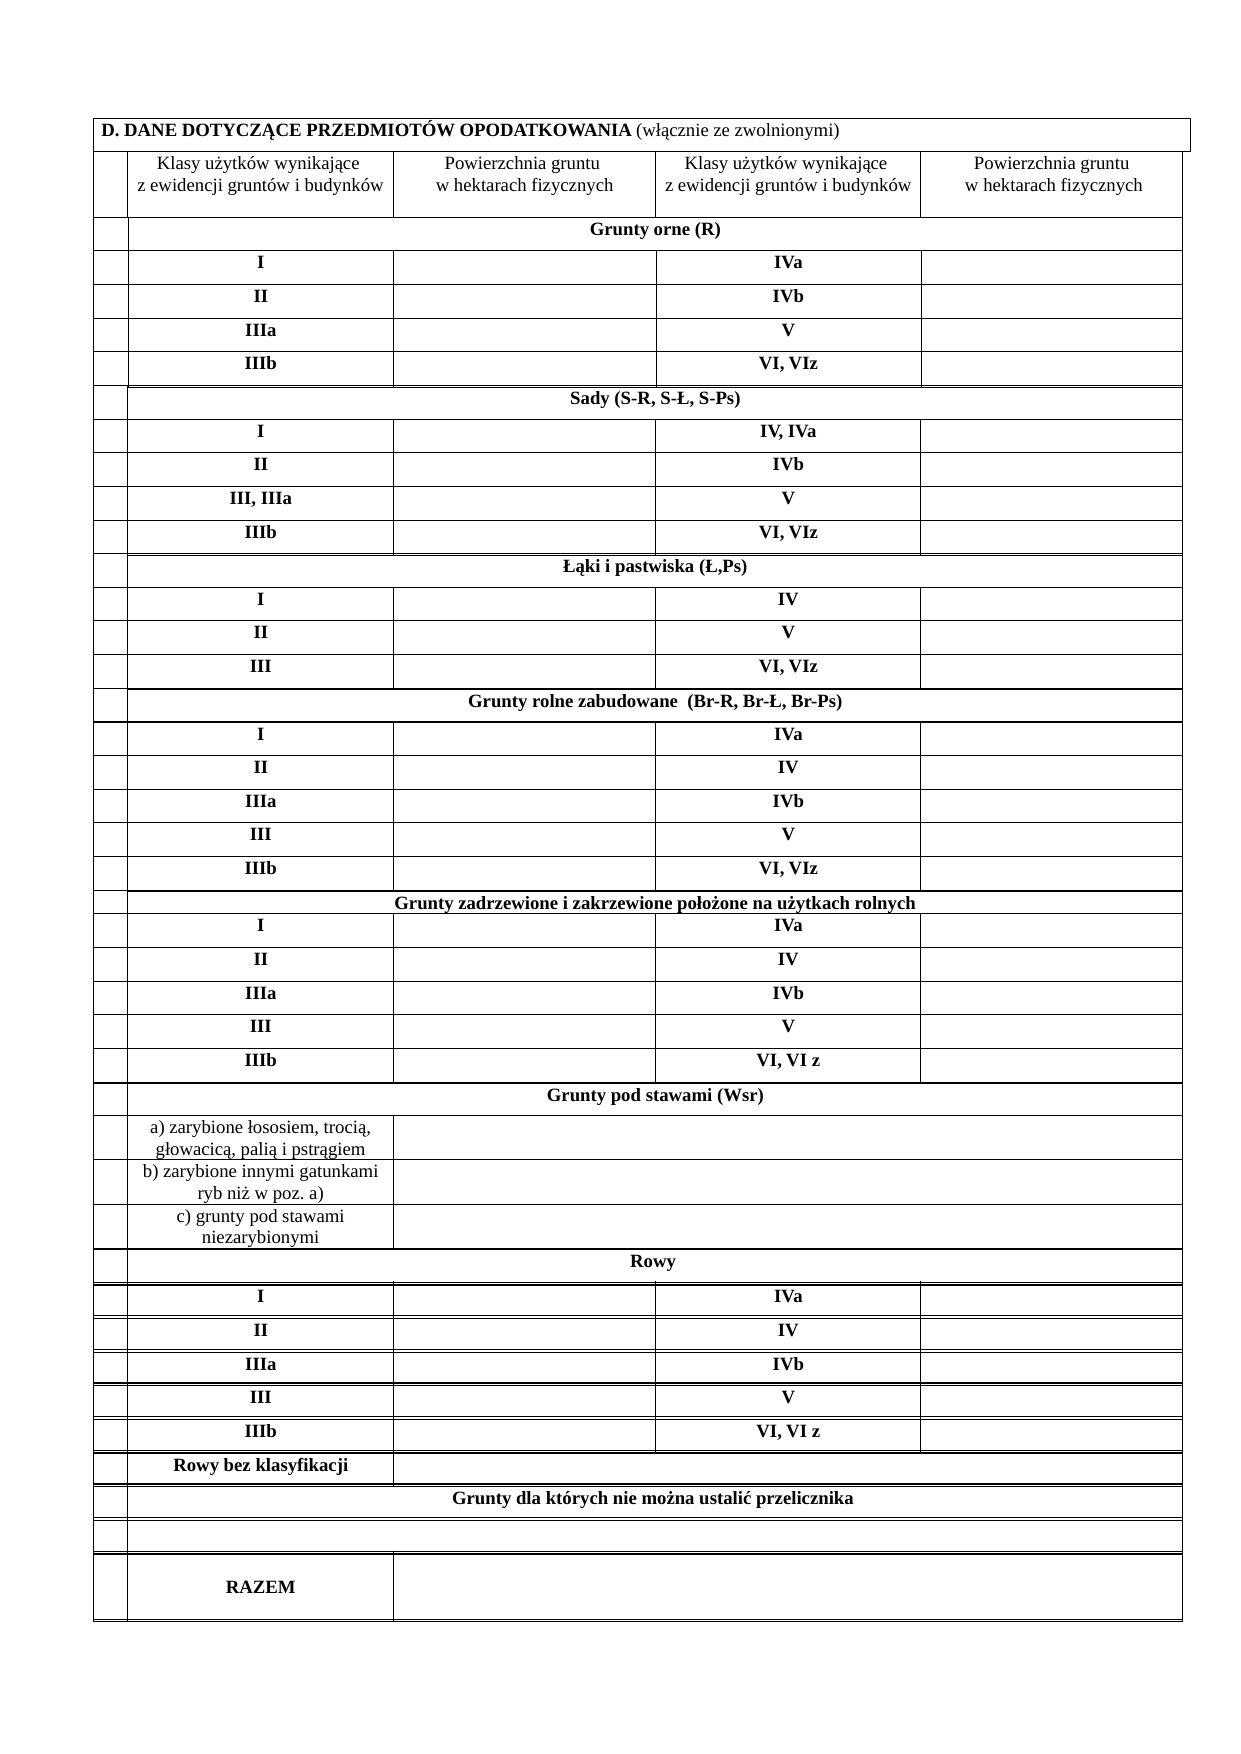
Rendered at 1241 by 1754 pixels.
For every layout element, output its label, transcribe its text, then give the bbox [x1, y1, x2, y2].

table_cell [94, 554, 127, 587]
table_cell Klasy użytków wynikające z ewidencji gruntów i budynków [128, 152, 393, 217]
table_cell IV, IVa [656, 420, 920, 452]
table_cell II [128, 948, 393, 981]
table_cell IV [656, 948, 920, 981]
table_cell [94, 1160, 127, 1203]
table_cell II [128, 756, 393, 789]
table_cell [394, 319, 656, 351]
table_cell [94, 1205, 127, 1248]
table_cell c) grunty pod stawami niezarybionymi [128, 1205, 393, 1248]
table_cell [94, 1487, 127, 1517]
table_cell [94, 521, 127, 553]
table_cell II [128, 1319, 393, 1349]
table_cell [394, 756, 655, 789]
table_cell [394, 621, 655, 654]
table_cell [394, 723, 655, 755]
table_cell IVb [656, 982, 920, 1014]
table_cell Grunty rolne zabudowane (Br-R, Br-Ł, Br-Ps) [128, 690, 1182, 721]
table_cell [94, 689, 127, 721]
table_cell III [128, 1015, 393, 1048]
table_cell [921, 790, 1182, 822]
table_cell [128, 1521, 1182, 1551]
table_header D. DANE DOTYCZĄCE PRZEDMIOTÓW OPODATKOWANIA (włącznie ze zwolnionymi) [94, 119, 1190, 151]
table_cell [921, 1353, 1182, 1382]
table_cell IVb [656, 1353, 920, 1382]
table_cell [921, 521, 1182, 553]
table_cell II [128, 621, 393, 654]
table_cell [94, 352, 128, 385]
table_cell III, IIIa [128, 487, 393, 519]
table_cell [921, 453, 1182, 486]
table_cell [921, 857, 1182, 889]
table_cell [94, 891, 127, 913]
table_cell [921, 655, 1182, 688]
table_cell [94, 1116, 127, 1159]
table_cell [94, 1420, 127, 1449]
table_cell IVa [656, 1286, 920, 1315]
table_cell [921, 823, 1182, 856]
table_cell VI, VI z [656, 1420, 920, 1449]
table_cell [94, 218, 128, 250]
table_cell [1183, 152, 1191, 1619]
table_cell [922, 352, 1182, 385]
table_cell I [129, 251, 393, 284]
table_cell V [656, 1015, 920, 1048]
table_cell [94, 1353, 127, 1382]
table_cell IVb [656, 790, 920, 822]
table_cell V [657, 319, 921, 351]
table_cell IIIa [128, 790, 393, 822]
table_cell RAZEM [128, 1555, 393, 1619]
table_cell [394, 453, 655, 486]
table_cell [394, 521, 655, 553]
table_cell I [128, 723, 393, 755]
table_cell [921, 1386, 1182, 1416]
table_cell [394, 1454, 1182, 1483]
table_cell [94, 756, 127, 789]
table_cell Rowy [128, 1250, 1182, 1281]
table_cell [921, 1015, 1182, 1048]
table_cell IV [656, 756, 920, 789]
table_cell [94, 655, 127, 688]
table_cell IVb [656, 453, 920, 486]
table_cell [394, 1420, 655, 1449]
table_cell [394, 655, 655, 688]
table_cell [921, 1286, 1182, 1315]
table_cell [394, 588, 655, 620]
table_cell III [128, 655, 393, 688]
table_cell [94, 420, 127, 452]
table_cell Sady (S-R, S-Ł, S-Ps) [128, 388, 1182, 418]
table_cell Rowy bez klasyfikacji [128, 1454, 393, 1483]
table_cell [94, 790, 127, 822]
table_cell IVa [656, 914, 920, 947]
table_cell [94, 487, 127, 519]
table_cell [394, 914, 655, 947]
table_cell [94, 723, 127, 755]
table_cell [94, 1250, 127, 1281]
table_cell Grunty orne (R) [129, 218, 1182, 250]
table_cell [94, 1049, 127, 1082]
table_cell [394, 790, 655, 822]
table_cell [394, 1160, 1182, 1203]
table_cell Grunty pod stawami (Wsr) [128, 1084, 1182, 1115]
table_cell [94, 1386, 127, 1416]
table_cell [94, 285, 128, 318]
table_cell [94, 982, 127, 1014]
table_cell III [128, 823, 393, 856]
table_cell Grunty zadrzewione i zakrzewione położone na użytkach rolnych [128, 892, 1182, 913]
table_cell [94, 948, 127, 981]
table_cell IVa [656, 723, 920, 755]
table_cell I [128, 420, 393, 452]
table_cell [394, 285, 656, 318]
table_cell II [128, 453, 393, 486]
table_cell VI, VIz [656, 857, 920, 889]
table_cell V [656, 621, 920, 654]
table_cell Powierzchnia gruntu w hektarach fizycznych [394, 152, 655, 217]
table_cell VI, VIz [656, 521, 920, 553]
table_cell [94, 857, 127, 889]
table_cell [921, 1319, 1182, 1349]
table_cell [921, 723, 1182, 755]
table_cell [394, 1555, 1182, 1619]
table_cell [394, 1116, 1182, 1159]
table_cell [922, 285, 1182, 318]
table_cell [394, 1049, 655, 1082]
table_cell [921, 982, 1182, 1014]
table_cell [394, 982, 655, 1014]
table_cell I [128, 588, 393, 620]
table_cell [394, 1286, 655, 1315]
table_cell IIIb [129, 352, 393, 385]
table_cell [394, 823, 655, 856]
table_cell [94, 1286, 127, 1315]
table_cell [921, 948, 1182, 981]
table_cell I [128, 1286, 393, 1315]
table_cell Powierzchnia gruntu w hektarach fizycznych [921, 152, 1182, 217]
table_cell IVb [657, 285, 921, 318]
table_cell [394, 1386, 655, 1416]
table_cell [394, 420, 655, 452]
table_cell IIIb [128, 857, 393, 889]
table_cell Grunty dla których nie można ustalić przelicznika [128, 1487, 1182, 1517]
table_cell IIIa [128, 1353, 393, 1382]
table_cell [94, 1015, 127, 1048]
table_cell [922, 319, 1182, 351]
table_cell VI, VIz [657, 352, 921, 385]
table_cell [94, 453, 127, 486]
table_cell IIIa [128, 982, 393, 1014]
table_cell [94, 386, 127, 418]
table_cell [921, 1049, 1182, 1082]
table_cell [94, 319, 128, 351]
table_cell [921, 487, 1182, 519]
table_cell Klasy użytków wynikające z ewidencji gruntów i budynków [656, 152, 920, 217]
table_cell b) zarybione innymi gatunkami ryb niż w poz. a) [128, 1160, 393, 1203]
table_cell [394, 948, 655, 981]
table_cell [94, 914, 127, 947]
table_cell VI, VI z [656, 1049, 920, 1082]
table_cell II [129, 285, 393, 318]
table_cell [394, 1015, 655, 1048]
table_cell V [656, 487, 920, 519]
table_cell [94, 823, 127, 856]
table_cell [94, 1454, 127, 1483]
table_cell IIIa [129, 319, 393, 351]
table_cell [94, 1555, 127, 1619]
table_cell I [128, 914, 393, 947]
table_cell [394, 251, 656, 284]
table_cell IIIb [128, 521, 393, 553]
table_cell IV [656, 1319, 920, 1349]
table_cell VI, VIz [656, 655, 920, 688]
table_cell [94, 588, 127, 620]
table_cell [921, 914, 1182, 947]
table_cell [394, 1205, 1182, 1248]
table_cell IVa [657, 251, 921, 284]
table_cell [921, 420, 1182, 452]
table_cell IIIb [128, 1049, 393, 1082]
table_cell a) zarybione łososiem, trocią, głowacicą, palią i pstrągiem [128, 1116, 393, 1159]
table_cell V [656, 823, 920, 856]
table_cell [922, 251, 1182, 284]
table_cell [94, 1084, 127, 1115]
table_cell [394, 487, 655, 519]
table_cell [921, 756, 1182, 789]
table_cell [921, 1420, 1182, 1449]
table_cell IIIb [128, 1420, 393, 1449]
table_cell [94, 251, 128, 284]
table_cell [94, 621, 127, 654]
table_cell V [656, 1386, 920, 1416]
table_cell [921, 588, 1182, 620]
table_cell [394, 352, 656, 385]
table_cell [394, 1353, 655, 1382]
table_cell [394, 857, 655, 889]
table_cell [94, 152, 127, 217]
table_cell [94, 1521, 127, 1551]
table_cell [394, 1319, 655, 1349]
table_cell IV [656, 588, 920, 620]
table_cell [921, 621, 1182, 654]
table_cell Łąki i pastwiska (Ł,Ps) [128, 556, 1182, 587]
table_cell III [128, 1386, 393, 1416]
table_cell [94, 1319, 127, 1349]
